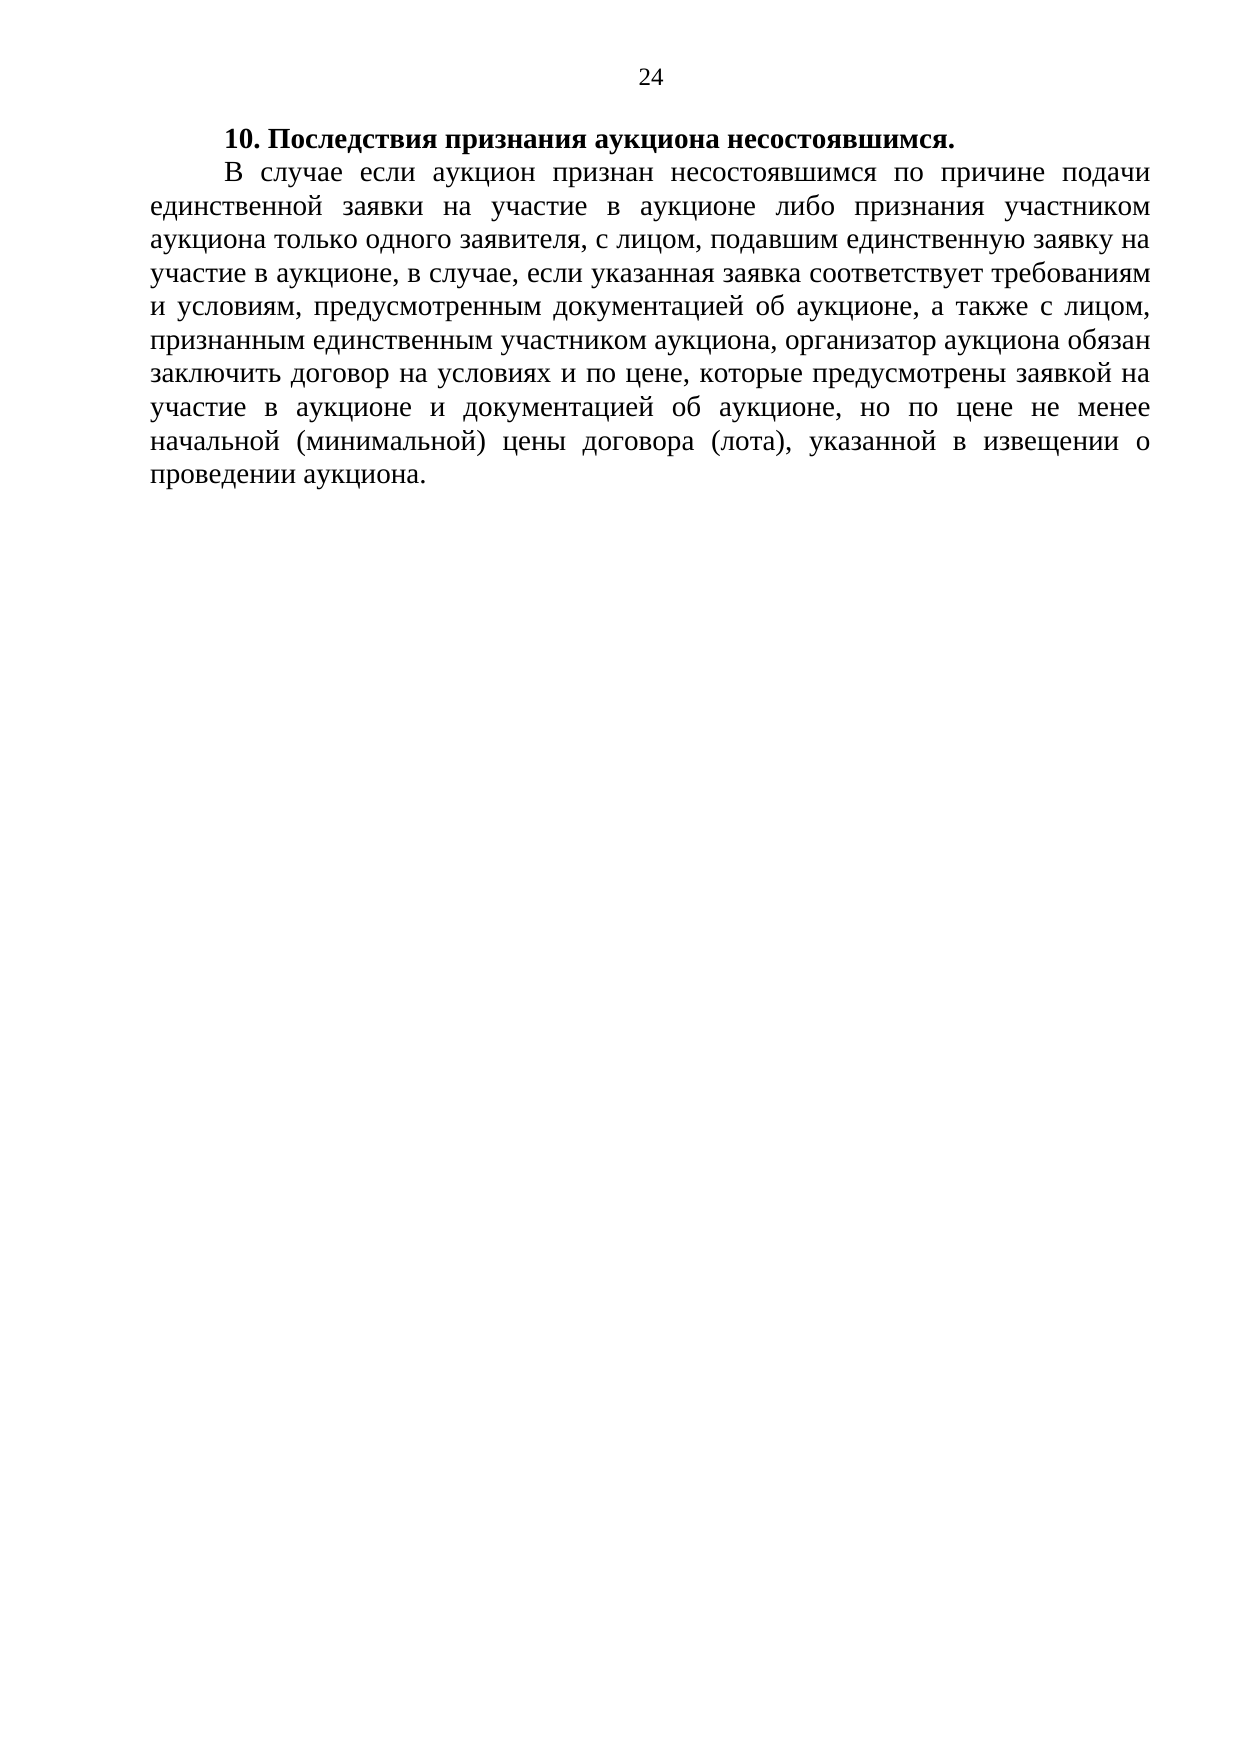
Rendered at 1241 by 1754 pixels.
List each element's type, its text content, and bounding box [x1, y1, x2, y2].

subtitle 10. Последствия признания аукциона несостоявшимся. [150, 121, 1152, 154]
subtitle В случае если аукцион признан несостоявшимся по причине подачи единственной заявки на участие в аукционе либо признания участником аукциона только одного заявителя, с лицом, подавшим единственную заявку на участие в аукционе, в случае, если указанная заявка соответствует требованиям и условиям, предусмотренным документацией об аукционе, а также с лицом, признанным единственным участником аукциона, организатор аукциона обязан заключить договор на условиях и по цене, которые предусмотрены заявкой на участие в аукционе и документацией об аукционе, но по цене не менее начальной (минимальной) цены договора (лота), указанной в извещении о проведении аукциона. [150, 154, 1152, 490]
